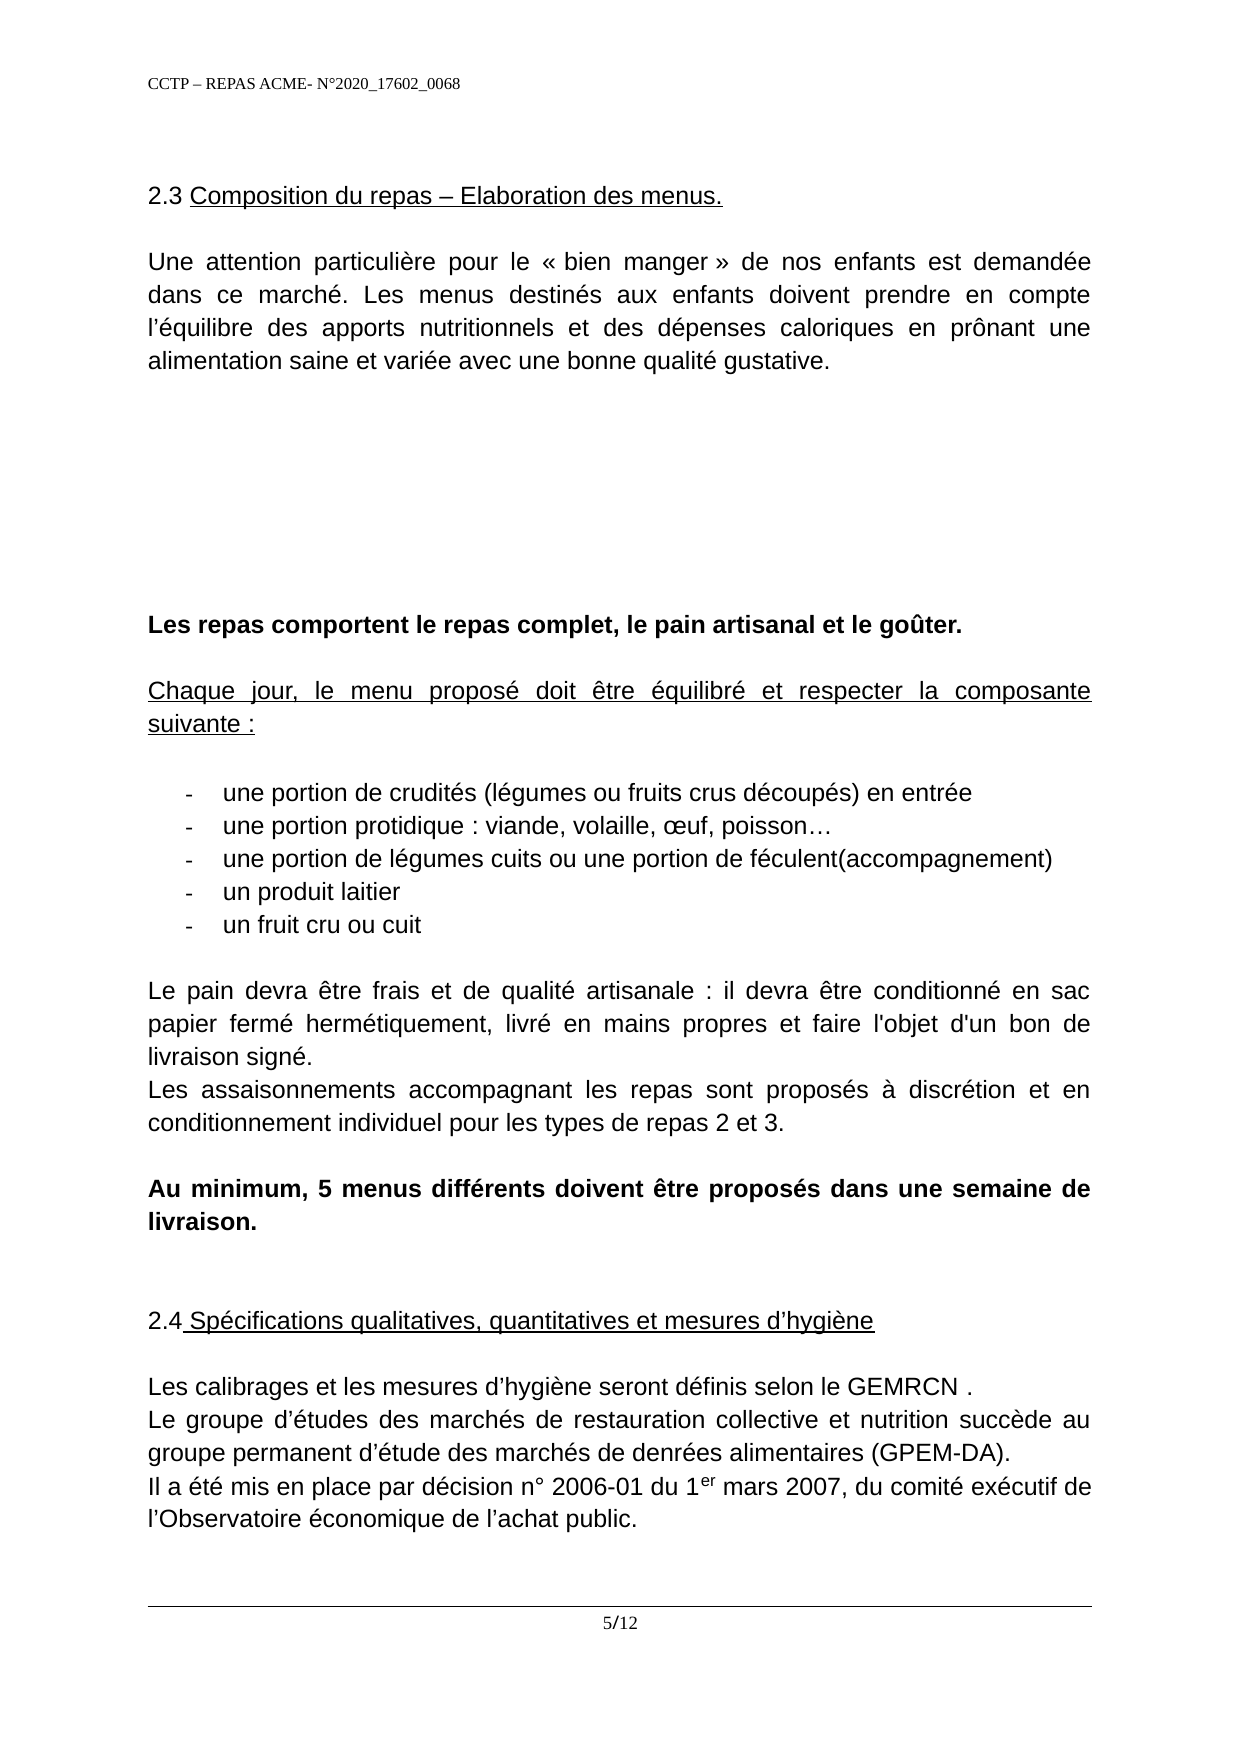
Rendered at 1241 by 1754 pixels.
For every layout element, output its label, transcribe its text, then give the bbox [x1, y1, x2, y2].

text Le groupe d’études des marchés de restauration collective et nutrition succède au groupe permanent d’étude des marchés de denrées alimentaires (GPEM-DA). [148, 1405, 1092, 1467]
text suivante : [148, 702, 1092, 738]
text Chaque jour, le menu proposé doit être équilibré et respecter la composante [148, 676, 1092, 701]
text Le pain devra être frais et de qualité artisanale : il devra être conditionné en sac papier fermé hermétiquement, livré en mains propres et faire l'objet d'un bon de livraison signé. [148, 976, 1092, 1071]
text Les repas comportent le repas complet, le pain artisanal et le goûter. [148, 610, 1092, 639]
text 2.4 Spécifications qualitatives, quantitatives et mesures d’hygiène [148, 1306, 1092, 1335]
text Une attention particulière pour le « bien manger » de nos enfants est demandée dans ce marché. Les menus destinés aux enfants doivent prendre en compte l’équilibre des apports nutritionnels et des dépenses caloriques en prônant une alimentation saine et variée avec une bonne qualité gustative. [148, 247, 1092, 374]
subtitle 2.3 Composition du repas – Elaboration des menus. [148, 181, 1092, 209]
text Il a été mis en place par décision n° 2006-01 du 1er mars 2007, du comité exécutif de l’Observatoire économique de l’achat public. [148, 1471, 1092, 1533]
list une portion protidique : viande, volaille, œuf, poisson… [185, 811, 1092, 840]
text Au minimum, 5 menus différents doivent être proposés dans une semaine de livraison. [148, 1174, 1092, 1236]
list une portion de légumes cuits ou une portion de féculent(accompagnement) [185, 844, 1092, 873]
text Les assaisonnements accompagnant les repas sont proposés à discrétion et en conditionnement individuel pour les types de repas 2 et 3. [148, 1075, 1092, 1137]
list un fruit cru ou cuit [185, 910, 1092, 939]
list une portion de crudités (légumes ou fruits crus découpés) en entrée [185, 778, 1092, 807]
text Les calibrages et les mesures d’hygiène seront définis selon le GEMRCN . [148, 1372, 1092, 1401]
list un produit laitier [185, 877, 1092, 906]
